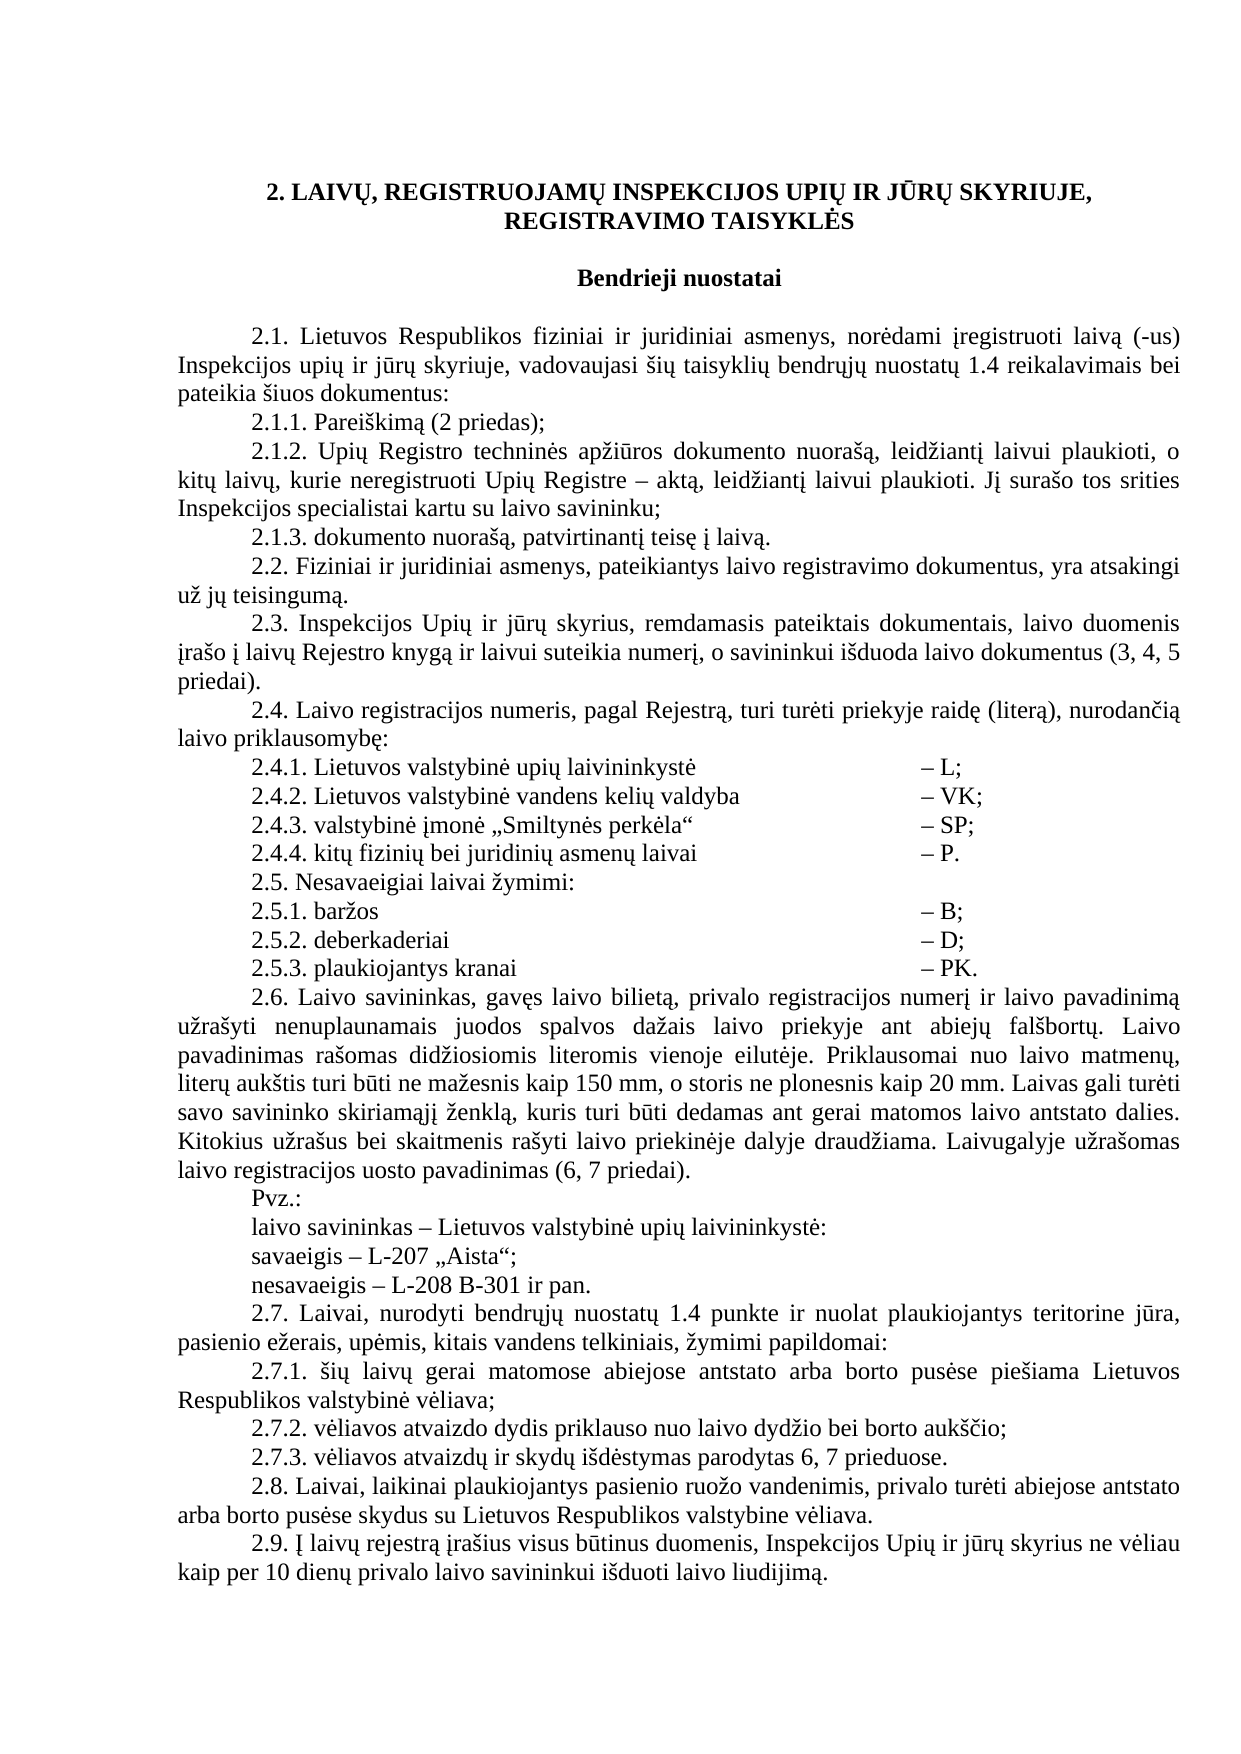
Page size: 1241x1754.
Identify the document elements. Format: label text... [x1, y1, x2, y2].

text 2.5.1. baržos – B; [177, 896, 1181, 925]
text nesavaeigis – L-208 B-301 ir pan. [177, 1270, 1181, 1298]
text 2. LAIVŲ, REGISTRUOJAMŲ INSPEKCIJOS UPIŲ IR JŪRŲ SKYRIUJE, REGISTRAVIMO TAISYKLĖS [177, 177, 1181, 235]
text 2.4. Laivo registracijos numeris, pagal Rejestrą, turi turėti priekyje raidę (literą), nurodančią laivo priklausomybę: [177, 695, 1181, 752]
text 2.7.1. šių laivų gerai matomose abiejose antstato arba borto pusėse piešiama Lietuvos Respublikos valstybinė vėliava; [177, 1356, 1181, 1413]
text 2.4.4. kitų fizinių bei juridinių asmenų laivai – P. [177, 838, 1181, 867]
text 2.5. Nesavaeigiai laivai žymimi: [177, 867, 1181, 896]
text 2.1.1. Pareiškimą (2 priedas); [177, 407, 1181, 436]
text 2.5.3. plaukiojantys kranai – PK. [177, 953, 1181, 982]
text 2.7.2. vėliavos atvaizdo dydis priklauso nuo laivo dydžio bei borto aukščio; [177, 1413, 1181, 1442]
text Pvz.: [177, 1183, 1181, 1212]
text 2.7. Laivai, nurodyti bendrųjų nuostatų 1.4 punkte ir nuolat plaukiojantys teritorine jūra, pasienio ežerais, upėmis, kitais vandens telkiniais, žymimi papildomai: [177, 1298, 1181, 1356]
text Bendrieji nuostatai [177, 263, 1181, 292]
text 2.8. Laivai, laikinai plaukiojantys pasienio ruožo vandenimis, privalo turėti abiejose antstato arba borto pusėse skydus su Lietuvos Respublikos valstybine vėliava. [177, 1471, 1181, 1528]
text 2.1.3. dokumento nuorašą, patvirtinantį teisę į laivą. [177, 522, 1181, 551]
text 2.1. Lietuvos Respublikos fiziniai ir juridiniai asmenys, norėdami įregistruoti laivą (-us) Inspekcijos upių ir jūrų skyriuje, vadovaujasi šių taisyklių bendrųjų nuostatų 1.4 reikalavimais bei pateikia šiuos dokumentus: [177, 321, 1181, 407]
text 2.1.2. Upių Registro techninės apžiūros dokumento nuorašą, leidžiantį laivui plaukioti, o kitų laivų, kurie neregistruoti Upių Registre – aktą, leidžiantį laivui plaukioti. Jį surašo tos srities Inspekcijos specialistai kartu su laivo savininku; [177, 436, 1181, 522]
text 2.6. Laivo savininkas, gavęs laivo bilietą, privalo registracijos numerį ir laivo pavadinimą užrašyti nenuplaunamais juodos spalvos dažais laivo priekyje ant abiejų falšbortų. Laivo pavadinimas rašomas didžiosiomis literomis vienoje eilutėje. Priklausomai nuo laivo matmenų, literų aukštis turi būti ne mažesnis kaip 150 mm, o storis ne plonesnis kaip 20 mm. Laivas gali turėti savo savininko skiriamąjį ženklą, kuris turi būti dedamas ant gerai matomos laivo antstato dalies. Kitokius užrašus bei skaitmenis rašyti laivo priekinėje dalyje draudžiama. Laivugalyje užrašomas laivo registracijos uosto pavadinimas (6, 7 priedai). [177, 982, 1181, 1183]
text 2.3. Inspekcijos Upių ir jūrų skyrius, remdamasis pateiktais dokumentais, laivo duomenis įrašo į laivų Rejestro knygą ir laivui suteikia numerį, o savininkui išduoda laivo dokumentus (3, 4, 5 priedai). [177, 608, 1181, 695]
text 2.4.3. valstybinė įmonė „Smiltynės perkėla“ – SP; [177, 810, 1181, 838]
text 2.9. Į laivų rejestrą įrašius visus būtinus duomenis, Inspekcijos Upių ir jūrų skyrius ne vėliau kaip per 10 dienų privalo laivo savininkui išduoti laivo liudijimą. [177, 1528, 1181, 1586]
text 2.4.2. Lietuvos valstybinė vandens kelių valdyba – VK; [177, 781, 1181, 810]
text 2.4.1. Lietuvos valstybinė upių laivininkystė – L; [177, 752, 1181, 781]
text 2.2. Fiziniai ir juridiniai asmenys, pateikiantys laivo registravimo dokumentus, yra atsakingi už jų teisingumą. [177, 551, 1181, 608]
text laivo savininkas – Lietuvos valstybinė upių laivininkystė: [177, 1212, 1181, 1241]
text savaeigis – L-207 „Aista“; [177, 1241, 1181, 1270]
text 2.5.2. deberkaderiai – D; [177, 925, 1181, 953]
text 2.7.3. vėliavos atvaizdų ir skydų išdėstymas parodytas 6, 7 prieduose. [177, 1442, 1181, 1471]
